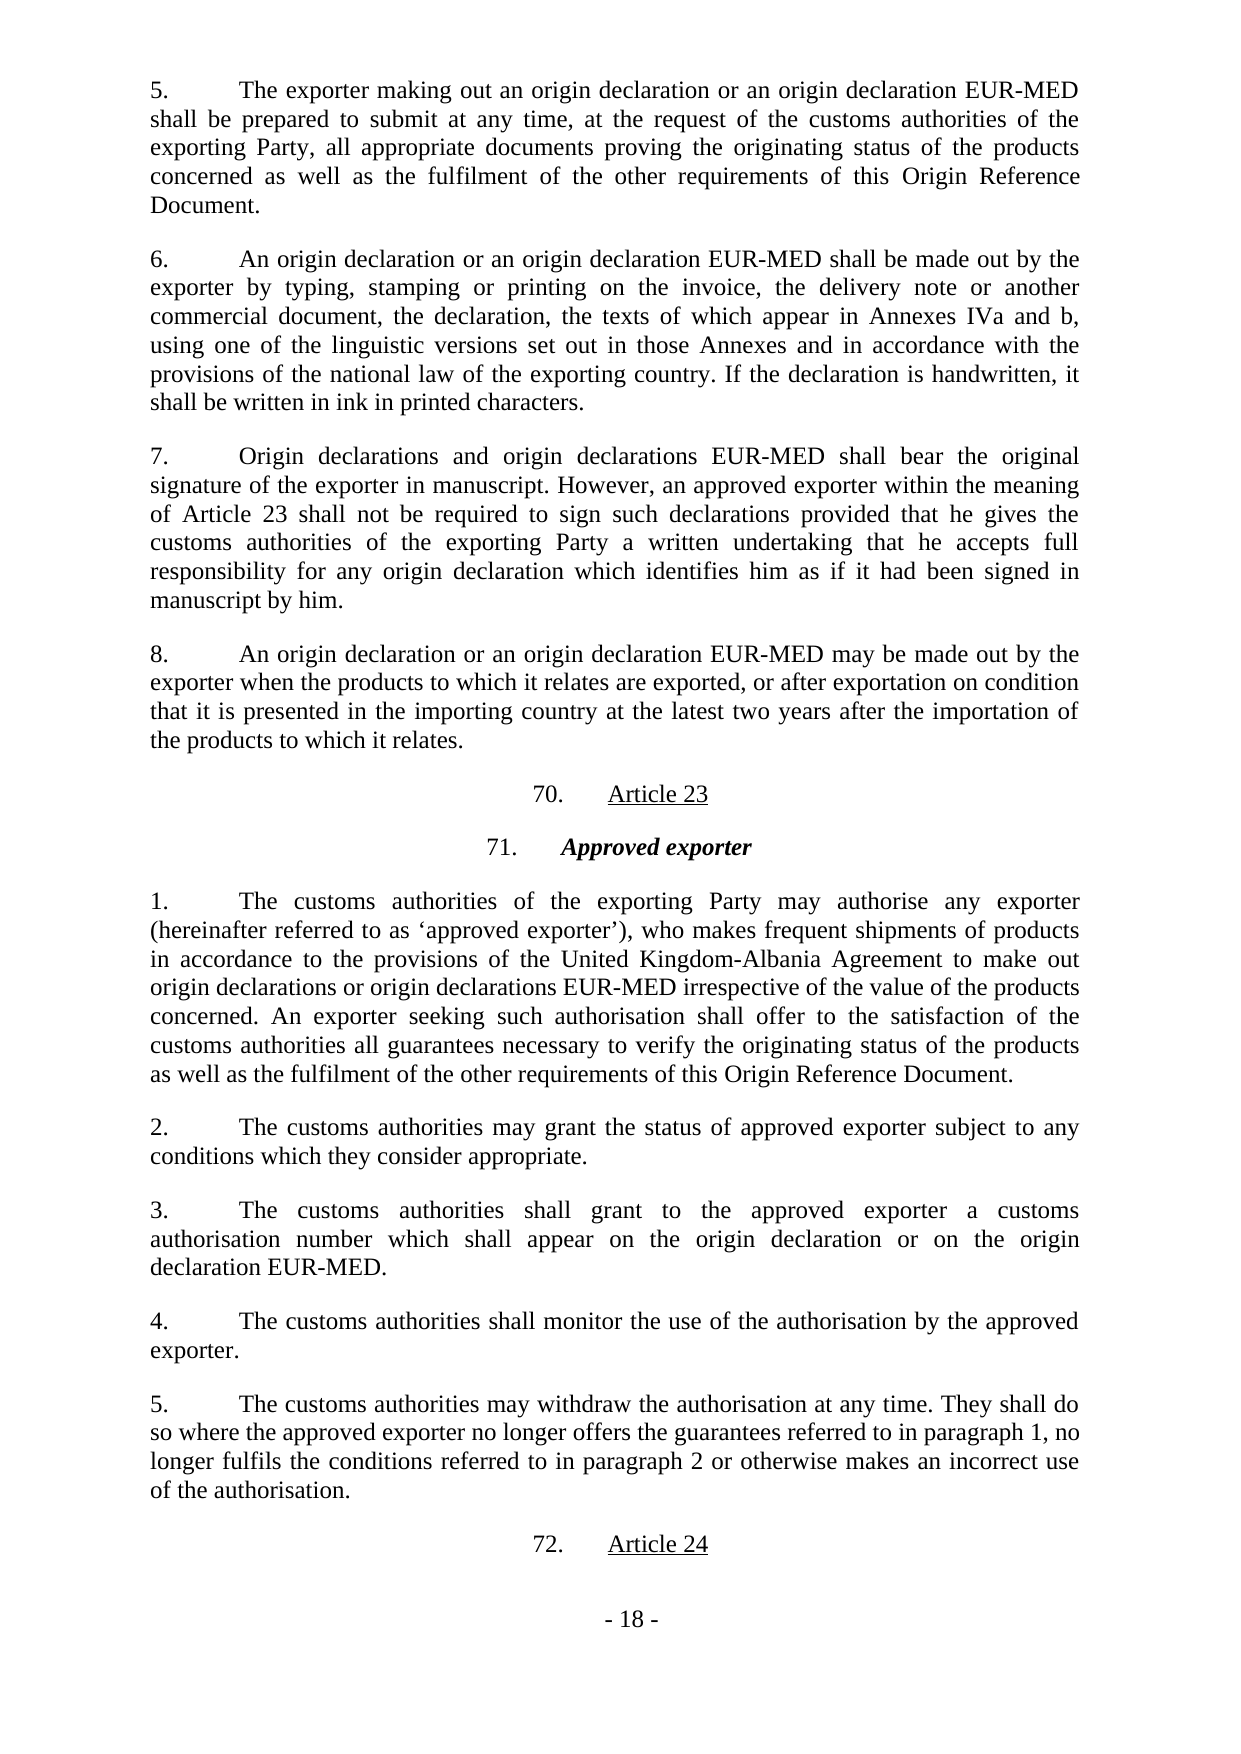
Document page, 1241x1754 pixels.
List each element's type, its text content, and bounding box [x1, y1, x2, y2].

list Origin declarations and origin declarations EUR-MED shall bear the original signature of the exporter in manuscript. However, an approved exporter within the meaning of Article 23 shall not be required to sign such declarations provided that he gives the customs authorities of the exporting Party a written undertaking that he accepts full responsibility for any origin declaration which identifies him as if it had been signed in manuscript by him. [150, 441, 1080, 614]
list The exporter making out an origin declaration or an origin declaration EUR-MED shall be prepared to submit at any time, at the request of the customs authorities of the exporting Party, all appropriate documents proving the originating status of the products concerned as well as the fulfilment of the other requirements of this Origin Reference Document. [150, 75, 1080, 219]
list The customs authorities may grant the status of approved exporter subject to any conditions which they consider appropriate. [150, 1112, 1080, 1170]
list The customs authorities shall grant to the approved exporter a customs authorisation number which shall appear on the origin declaration or on the origin declaration EUR-MED. [150, 1195, 1080, 1281]
subtitle Article 24 [150, 1529, 1090, 1557]
list The customs authorities shall monitor the use of the authorisation by the approved exporter. [150, 1306, 1080, 1364]
list The customs authorities may withdraw the authorisation at any time. They shall do so where the approved exporter no longer offers the guarantees referred to in paragraph 1, no longer fulfils the conditions referred to in paragraph 2 or otherwise makes an incorrect use of the authorisation. [150, 1389, 1080, 1504]
list An origin declaration or an origin declaration EUR-MED may be made out by the exporter when the products to which it relates are exported, or after exportation on condition that it is presented in the importing country at the latest two years after the importation of the products to which it relates. [150, 639, 1080, 754]
list The customs authorities of the exporting Party may authorise any exporter (hereinafter referred to as ‘approved exporter’), who makes frequent shipments of products in accordance to the provisions of the United Kingdom-Albania Agreement to make out origin declarations or origin declarations EUR-MED irrespective of the value of the products concerned. An exporter seeking such authorisation shall offer to the satisfaction of the customs authorities all guarantees necessary to verify the originating status of the products as well as the fulfilment of the other requirements of this Origin Reference Document. [150, 886, 1080, 1087]
list An origin declaration or an origin declaration EUR-MED shall be made out by the exporter by typing, stamping or printing on the invoice, the delivery note or another commercial document, the declaration, the texts of which appear in Annexes IVa and b, using one of the linguistic versions set out in those Annexes and in accordance with the provisions of the national law of the exporting country. If the declaration is handwritten, it shall be written in ink in printed characters. [150, 244, 1080, 416]
subtitle Approved exporter [150, 832, 1090, 861]
subtitle Article 23 [150, 779, 1090, 807]
